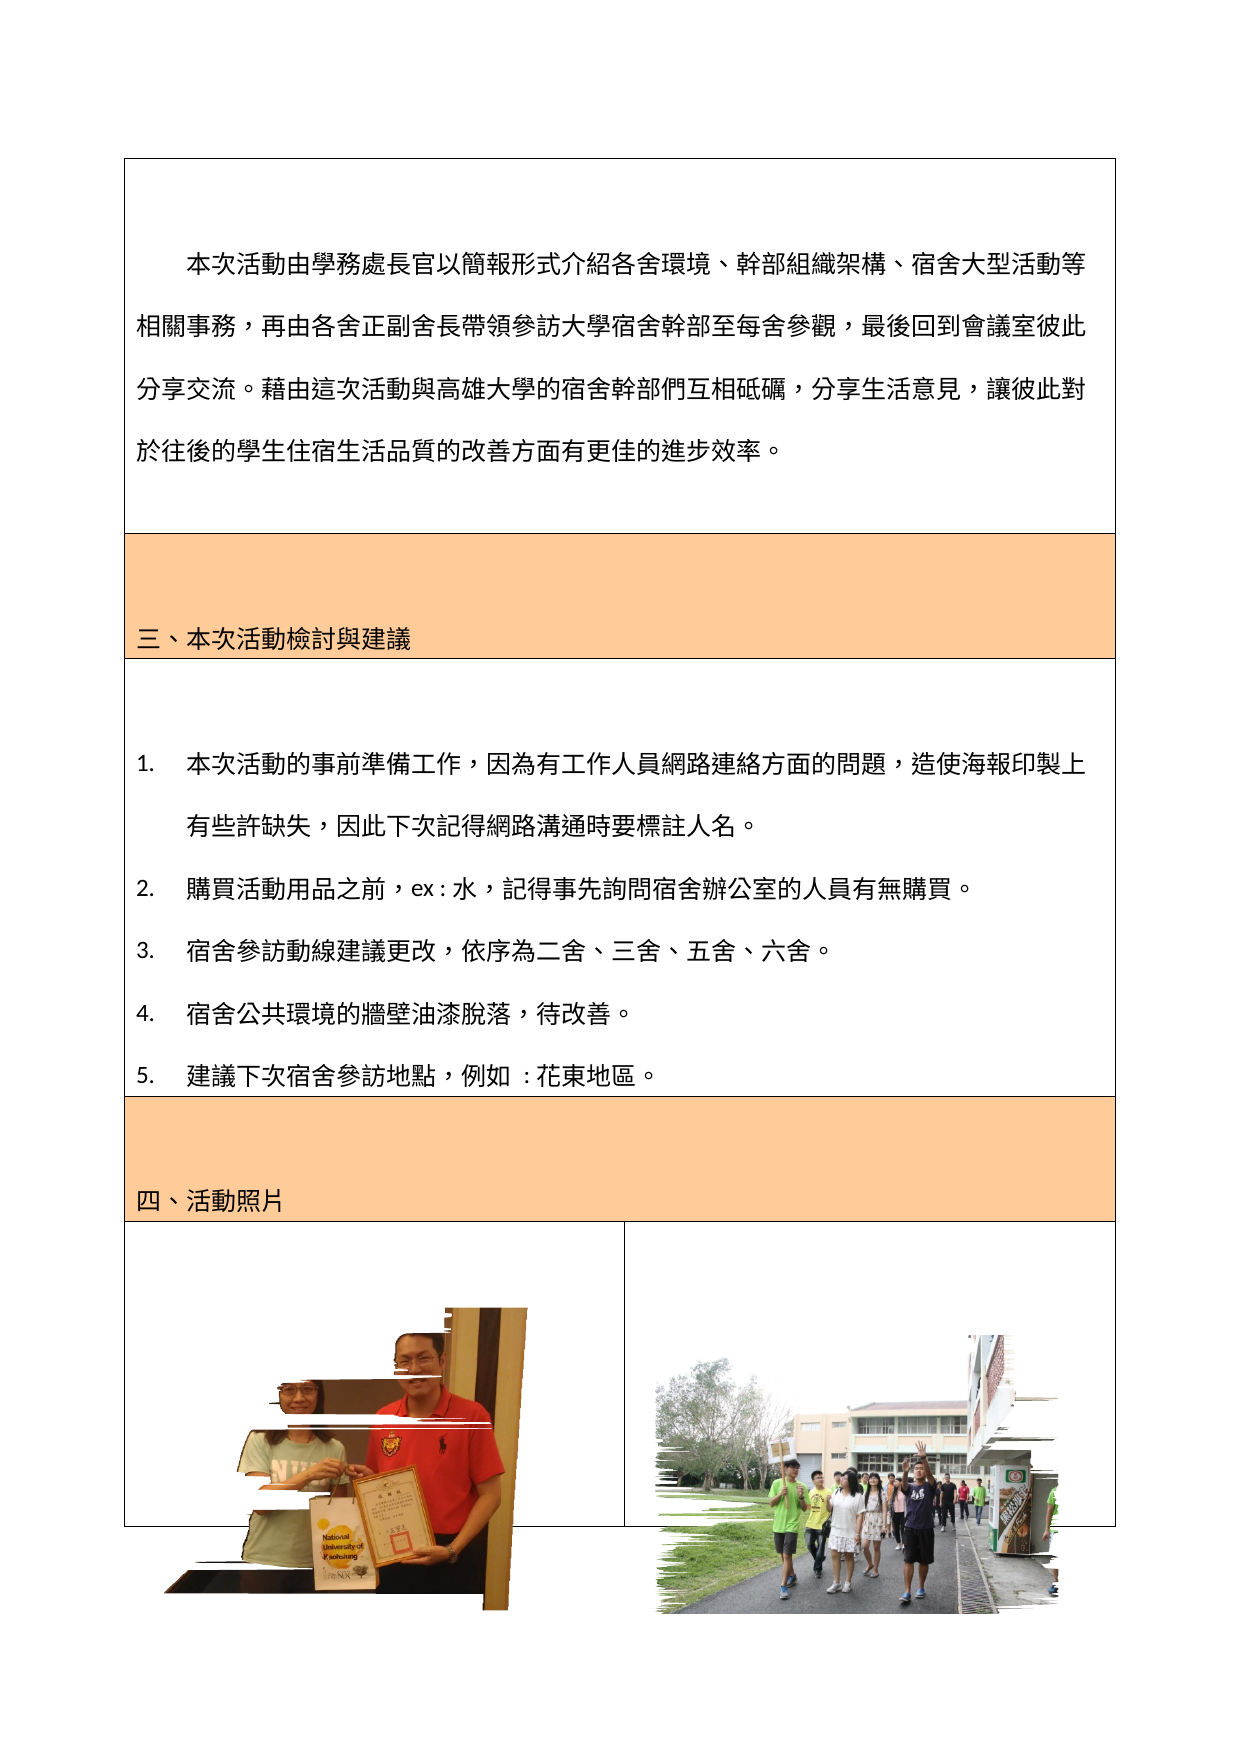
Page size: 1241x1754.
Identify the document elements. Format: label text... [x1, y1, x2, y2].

table_cell 三、本次活動檢討與建議 [125, 534, 1115, 658]
table_cell [125, 1222, 624, 1526]
table_cell 本次活動的事前準備工作，因為有工作人員網路連絡方面的問題，造使海報印製上有些許缺失，因此下次記得網路溝通時要標註人名。 購買活動用品之前，ex : 水，記得事先詢問宿舍辦公室的人員有無購買。 宿舍參訪動線建議更改，依序為二舍、三舍、五舍、六舍。 宿舍公共環境的牆壁油漆脫落，待改善。 建議下次宿舍參訪地點，例如 : 花東地區。 [125, 659, 1115, 1096]
table_cell 本次活動由學務處長官以簡報形式介紹各舍環境、幹部組織架構、宿舍大型活動等相關事務，再由各舍正副舍長帶領參訪大學宿舍幹部至每舍參觀，最後回到會議室彼此分享交流。藉由這次活動與高雄大學的宿舍幹部們互相砥礪，分享生活意見，讓彼此對於往後的學生住宿生活品質的改善方面有更佳的進步效率。 [125, 159, 1115, 533]
table_cell [625, 1222, 1115, 1526]
table_cell 四、活動照片 [125, 1097, 1115, 1221]
